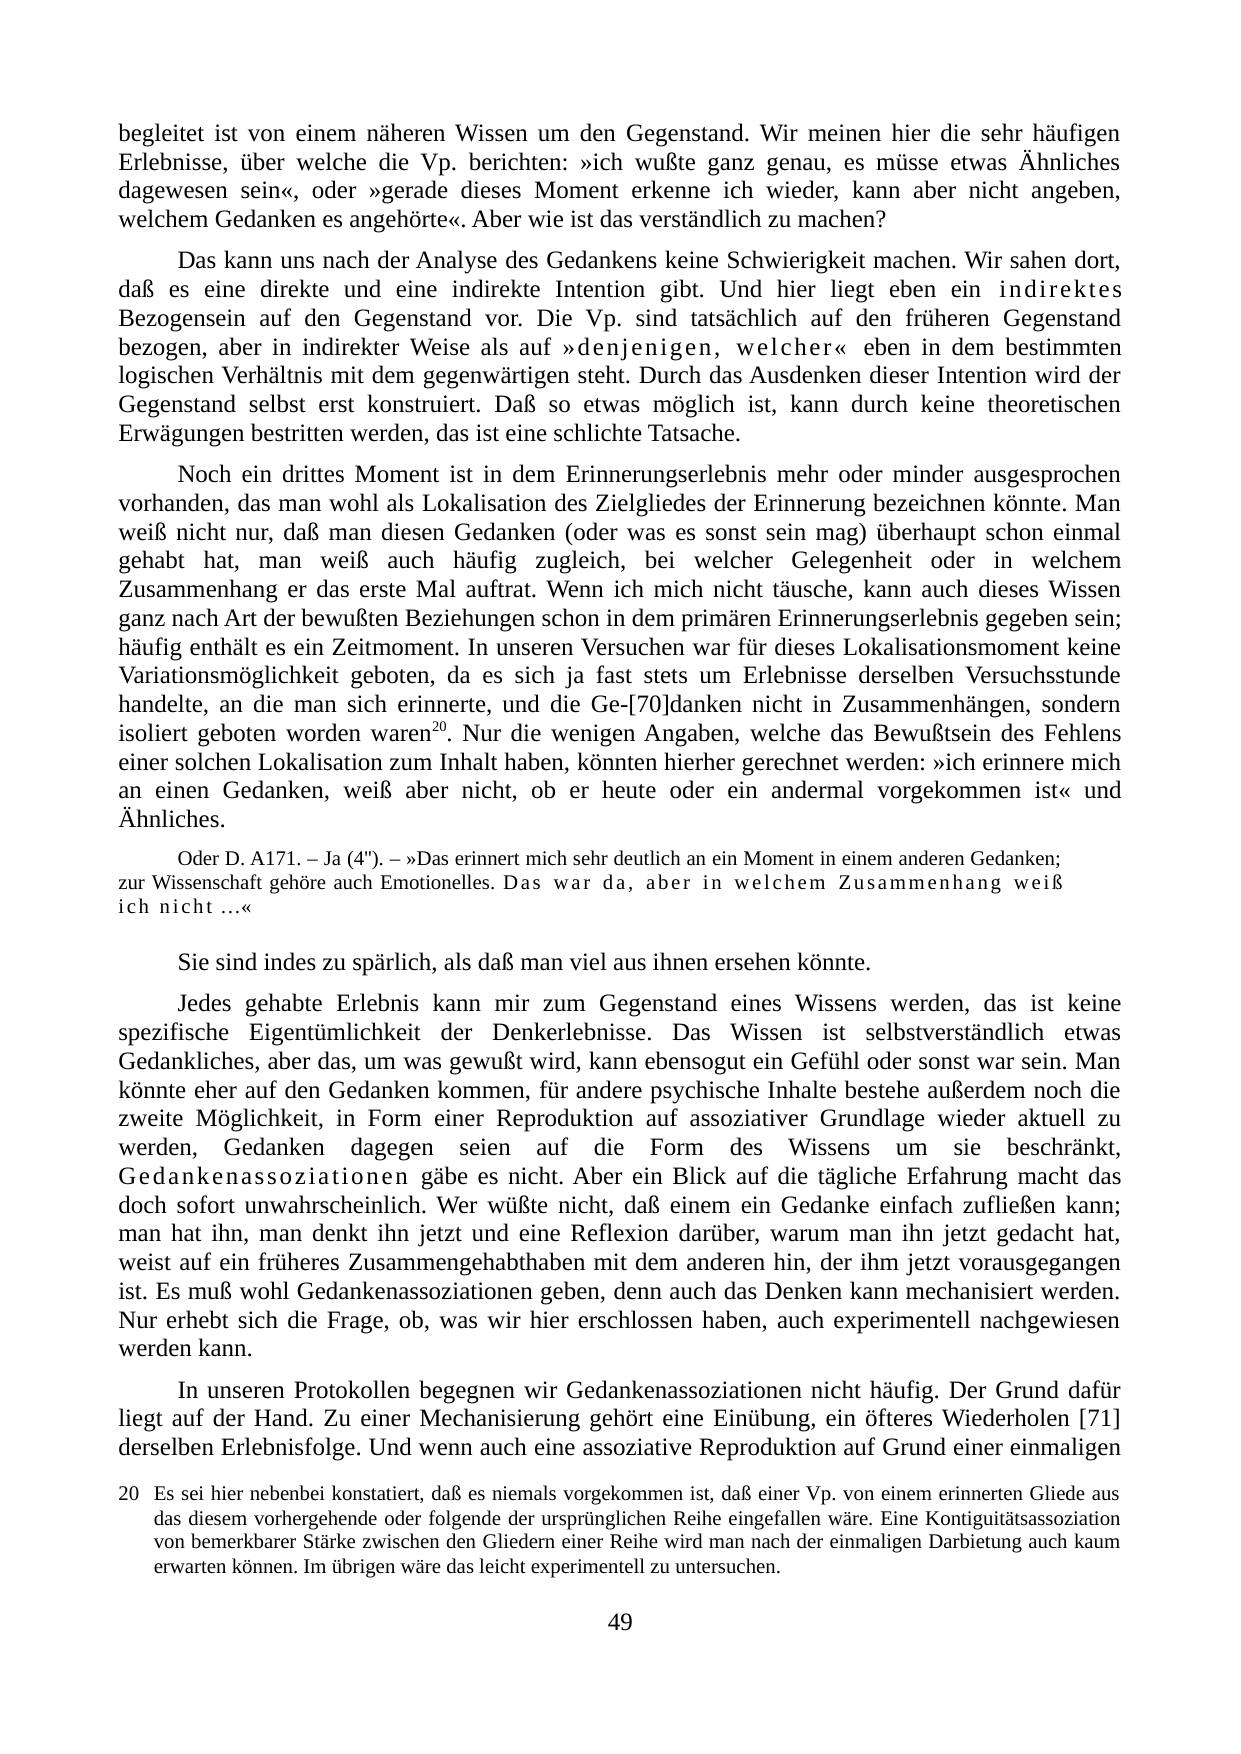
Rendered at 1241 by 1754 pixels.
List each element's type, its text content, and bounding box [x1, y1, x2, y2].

text Oder D. A171. – Ja (4''). – »Das erinnert mich sehr deutlich an ein Moment in einem anderen Gedanken; zur Wissenschaft gehöre auch Emotionelles. Das war da, aber in welchem Zusammenhang weiß ich nicht …« [118, 846, 1063, 918]
text In unseren Protokollen begegnen wir Gedankenassoziationen nicht häufig. Der Grund dafür liegt auf der Hand. Zu einer Mechanisierung gehört eine Einübung, ein öfteres Wiederholen [71] derselben Erlebnisfolge. Und wenn auch eine assoziative Reproduktion auf Grund einer einmaligen [118, 1375, 1122, 1461]
text Jedes gehabte Erlebnis kann mir zum Gegenstand eines Wissens werden, das ist keine spezifische Eigentümlichkeit der Denkerlebnisse. Das Wissen ist selbstverständlich etwas Gedankliches, aber das, um was gewußt wird, kann ebensogut ein Gefühl oder sonst war sein. Man könnte eher auf den Gedanken kommen, für andere psychische Inhalte bestehe außerdem noch die zweite Möglichkeit, in Form einer Reproduktion auf assoziativer Grundlage wieder aktuell zu werden, Gedanken dagegen seien auf die Form des Wissens um sie beschränkt, Gedankenassoziationen gäbe es nicht. Aber ein Blick auf die tägliche Erfahrung macht das doch sofort unwahrscheinlich. Wer wüßte nicht, daß einem ein Gedanke einfach zufließen kann; man hat ihn, man denkt ihn jetzt und eine Reflexion darüber, warum man ihn jetzt gedacht hat, weist auf ein früheres Zusammengehabthaben mit dem anderen hin, der ihm jetzt vorausgegangen ist. Es muß wohl Gedankenassoziationen geben, denn auch das Denken kann mechanisiert werden. Nur erhebt sich die Frage, ob, was wir hier erschlossen haben, auch experimentell nachgewiesen werden kann. [118, 988, 1122, 1362]
text begleitet ist von einem näheren Wissen um den Gegenstand. Wir meinen hier die sehr häufigen Erlebnisse, über welche die Vp. berichten: »ich wußte ganz genau, es müsse etwas Ähnliches dagewesen sein«, oder »gerade dieses Moment erkenne ich wieder, kann aber nicht angeben, welchem Gedanken es angehörte«. Aber wie ist das verständlich zu machen? [118, 118, 1122, 233]
text Das kann uns nach der Analyse des Gedankens keine Schwierigkeit machen. Wir sahen dort, daß es eine direkte und eine indirekte Intention gibt. Und hier liegt eben ein indirektes Bezogensein auf den Gegenstand vor. Die Vp. sind tatsächlich auf den früheren Gegenstand bezogen, aber in indirekter Weise als auf »denjenigen, welcher« eben in dem bestimmten logischen Verhältnis mit dem gegenwärtigen steht. Durch das Ausdenken dieser Intention wird der Gegenstand selbst erst konstruiert. Daß so etwas möglich ist, kann durch keine theoretischen Erwägungen bestritten werden, das ist eine schlichte Tatsache. [118, 246, 1122, 447]
text Noch ein drittes Moment ist in dem Erinnerungserlebnis mehr oder minder ausgesprochen vorhanden, das man wohl als Lokalisation des Zielgliedes der Erinnerung bezeichnen könnte. Man weiß nicht nur, daß man diesen Gedanken (oder was es sonst sein mag) überhaupt schon einmal gehabt hat, man weiß auch häufig zugleich, bei welcher Gelegenheit oder in welchem Zusammenhang er das erste Mal auftrat. Wenn ich mich nicht täusche, kann auch dieses Wissen ganz nach Art der bewußten Beziehungen schon in dem primären Erinnerungserlebnis gegeben sein; häufig enthält es ein Zeitmoment. In unseren Versuchen war für dieses Lokalisationsmoment keine Variationsmöglichkeit geboten, da es sich ja fast stets um Erlebnisse derselben Versuchsstunde handelte, an die man sich erinnerte, und die Ge-[70]danken nicht in Zusammenhängen, sondern isoliert geboten worden waren. Nur die wenigen Angaben, welche das Bewußtsein des Fehlens einer solchen Lokalisation zum Inhalt haben, könnten hierher gerechnet werden: »ich erinnere mich an einen Gedanken, weiß aber nicht, ob er heute oder ein andermal vorgekommen ist« und Ähnliches. [118, 459, 1122, 833]
text Es sei hier nebenbei konstatiert, daß es niemals vorgekommen ist, daß einer Vp. von einem erinnerten Gliede aus das diesem vorhergehende oder folgende der ursprünglichen Reihe eingefallen wäre. Eine Kontiguitätsassoziation von bemerkbarer Stärke zwischen den Gliedern einer Reihe wird man nach der einmaligen Darbietung auch kaum erwarten können. Im übrigen wäre das leicht experimentell zu untersuchen. [118, 1481, 1122, 1578]
text Sie sind indes zu spärlich, als daß man viel aus ihnen ersehen könnte. [118, 947, 1122, 976]
